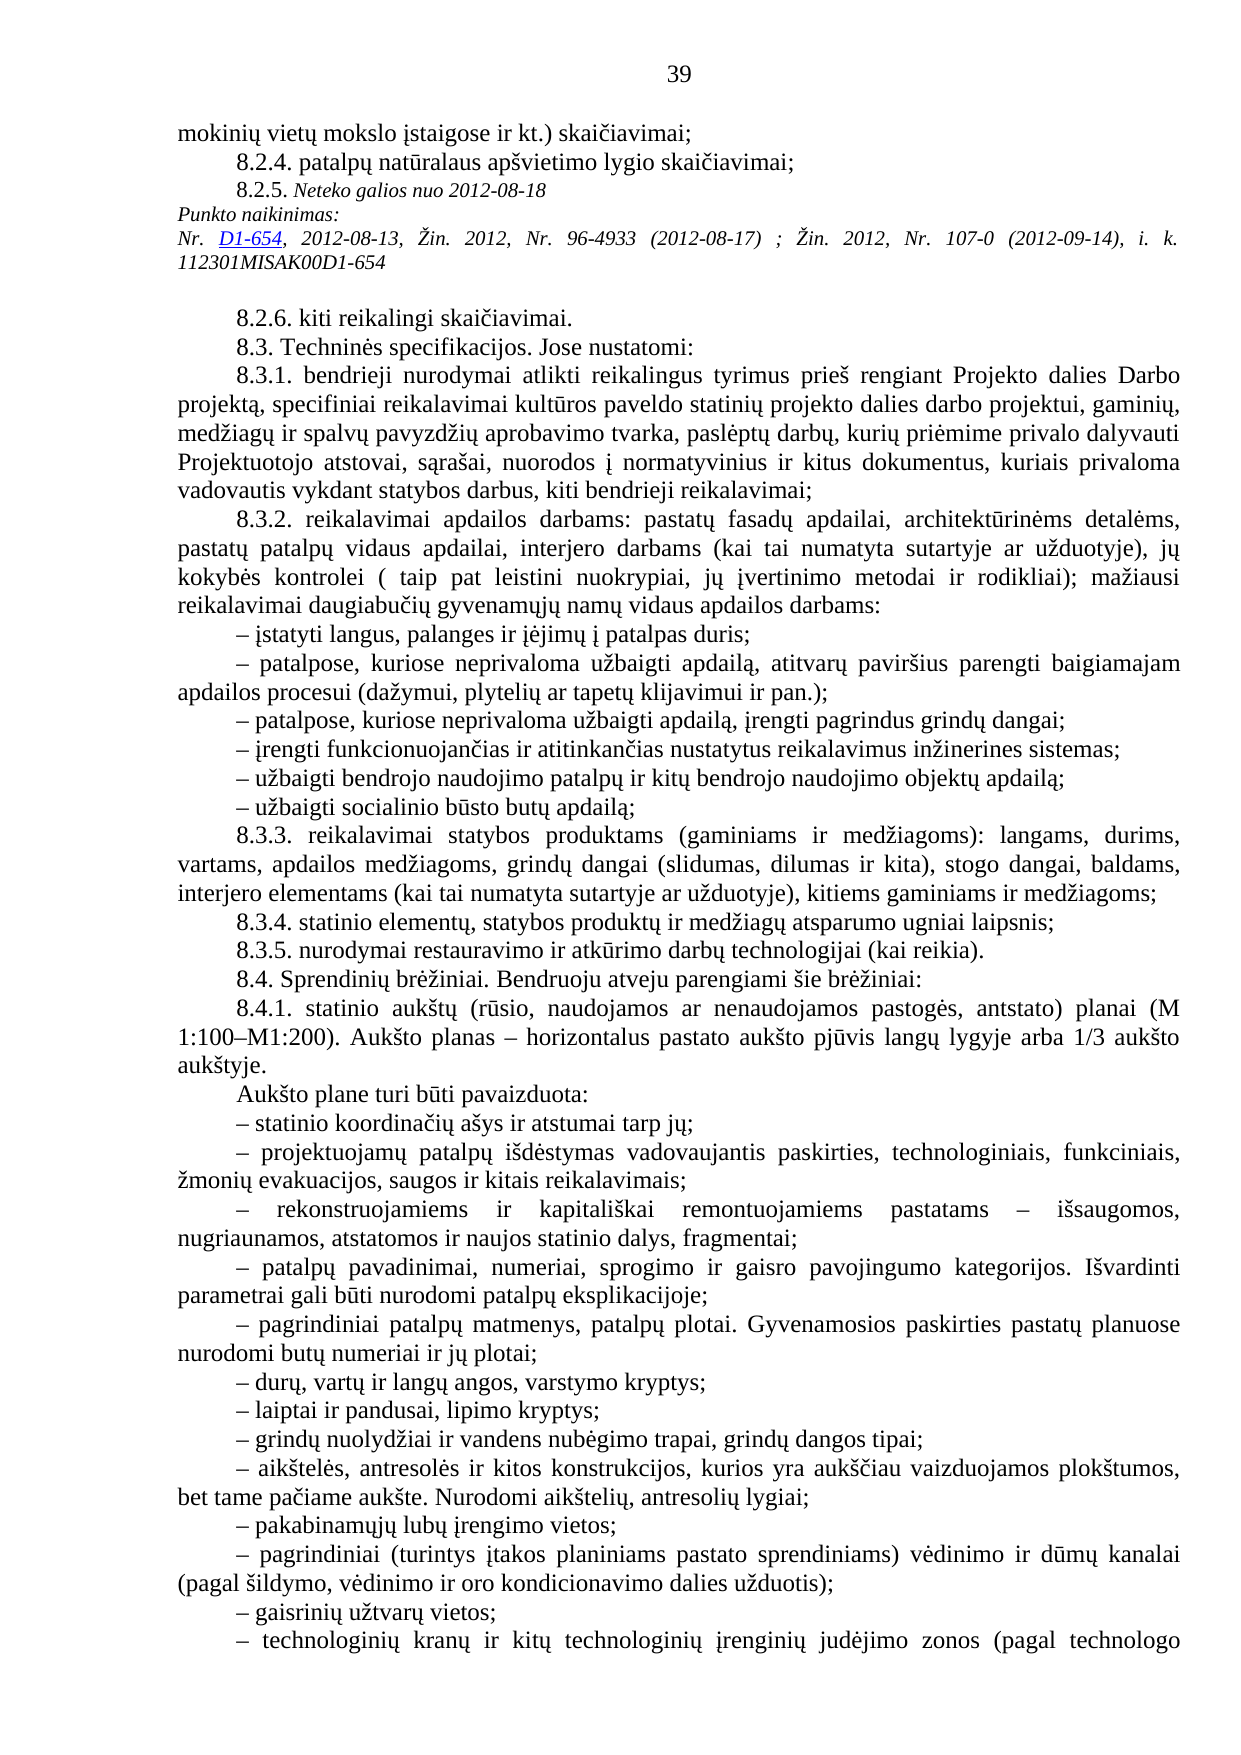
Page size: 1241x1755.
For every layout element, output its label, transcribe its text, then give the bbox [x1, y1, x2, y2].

text 8.2.5. Neteko galios nuo 2012-08-18 [177, 176, 1181, 202]
text 8.3.4. statinio elementų, statybos produktų ir medžiagų atsparumo ugniai laipsnis; [177, 907, 1181, 935]
text – gaisrinių užtvarų vietos; [177, 1597, 1181, 1625]
text Aukšto plane turi būti pavaizduota: [177, 1079, 1181, 1108]
text 8.4. Sprendinių brėžiniai. Bendruoju atveju parengiami šie brėžiniai: [177, 964, 1181, 993]
text 8.2.4. patalpų natūralaus apšvietimo lygio skaičiavimai; [177, 147, 1181, 176]
text 8.3.2. reikalavimai apdailos darbams: pastatų fasadų apdailai, architektūrinėms detalėms, pastatų patalpų vidaus apdailai, interjero darbams (kai tai numatyta sutartyje ar užduotyje), jų kokybės kontrolei ( taip pat leistini nuokrypiai, jų įvertinimo metodai ir rodikliai); mažiausi reikalavimai daugiabučių gyvenamųjų namų vidaus apdailos darbams: [177, 504, 1181, 619]
text – įrengti funkcionuojančias ir atitinkančias nustatytus reikalavimus inžinerines sistemas; [177, 734, 1181, 763]
text – technologinių kranų ir kitų technologinių įrenginių judėjimo zonos (pagal technologo [177, 1625, 1181, 1654]
text – aikštelės, antresolės ir kitos konstrukcijos, kurios yra aukščiau vaizduojamos plokštumos, bet tame pačiame aukšte. Nurodomi aikštelių, antresolių lygiai; [177, 1453, 1181, 1510]
text – patalpose, kuriose neprivaloma užbaigti apdailą, atitvarų paviršius parengti baigiamajam apdailos procesui (dažymui, plytelių ar tapetų klijavimui ir pan.); [177, 648, 1181, 705]
text 8.3.5. nurodymai restauravimo ir atkūrimo darbų technologijai (kai reikia). [177, 935, 1181, 964]
text – rekonstruojamiems ir kapitališkai remontuojamiems pastatams – išsaugomos, nugriaunamos, atstatomos ir naujos statinio dalys, fragmentai; [177, 1194, 1181, 1252]
text – projektuojamų patalpų išdėstymas vadovaujantis paskirties, technologiniais, funkciniais, žmonių evakuacijos, saugos ir kitais reikalavimais; [177, 1137, 1181, 1194]
text 8.3.3. reikalavimai statybos produktams (gaminiams ir medžiagoms): langams, durims, vartams, apdailos medžiagoms, grindų dangai (slidumas, dilumas ir kita), stogo dangai, baldams, interjero elementams (kai tai numatyta sutartyje ar užduotyje), kitiems gaminiams ir medžiagoms; [177, 820, 1181, 907]
text – grindų nuolydžiai ir vandens nubėgimo trapai, grindų dangos tipai; [177, 1424, 1181, 1453]
text 8.3.1. bendrieji nurodymai atlikti reikalingus tyrimus prieš rengiant Projekto dalies Darbo projektą, specifiniai reikalavimai kultūros paveldo statinių projekto dalies darbo projektui, gaminių, medžiagų ir spalvų pavyzdžių aprobavimo tvarka, paslėptų darbų, kurių priėmime privalo dalyvauti Projektuotojo atstovai, sąrašai, nuorodos į normatyvinius ir kitus dokumentus, kuriais privaloma vadovautis vykdant statybos darbus, kiti bendrieji reikalavimai; [177, 360, 1181, 504]
text 8.4.1. statinio aukštų (rūsio, naudojamos ar nenaudojamos pastogės, antstato) planai (M 1:100–M1:200). Aukšto planas – horizontalus pastato aukšto pjūvis langų lygyje arba 1/3 aukšto aukštyje. [177, 993, 1181, 1079]
text Punkto naikinimas: [177, 202, 1181, 226]
text 8.3. Techninės specifikacijos. Jose nustatomi: [177, 332, 1181, 360]
text – pakabinamųjų lubų įrengimo vietos; [177, 1510, 1181, 1539]
text – statinio koordinačių ašys ir atstumai tarp jų; [177, 1108, 1181, 1137]
text 8.2.6. kiti reikalingi skaičiavimai. [177, 303, 1181, 332]
text – patalpose, kuriose neprivaloma užbaigti apdailą, įrengti pagrindus grindų dangai; [177, 705, 1181, 734]
text mokinių vietų mokslo įstaigose ir kt.) skaičiavimai; [177, 118, 1181, 147]
text – laiptai ir pandusai, lipimo kryptys; [177, 1395, 1181, 1424]
text – pagrindiniai patalpų matmenys, patalpų plotai. Gyvenamosios paskirties pastatų planuose nurodomi butų numeriai ir jų plotai; [177, 1309, 1181, 1367]
text – užbaigti bendrojo naudojimo patalpų ir kitų bendrojo naudojimo objektų apdailą; [177, 763, 1181, 792]
text – durų, vartų ir langų angos, varstymo kryptys; [177, 1367, 1181, 1395]
text – patalpų pavadinimai, numeriai, sprogimo ir gaisro pavojingumo kategorijos. Išvardinti parametrai gali būti nurodomi patalpų eksplikacijoje; [177, 1252, 1181, 1309]
text – pagrindiniai (turintys įtakos planiniams pastato sprendiniams) vėdinimo ir dūmų kanalai (pagal šildymo, vėdinimo ir oro kondicionavimo dalies užduotis); [177, 1539, 1181, 1597]
text – užbaigti socialinio būsto butų apdailą; [177, 792, 1181, 820]
text – įstatyti langus, palanges ir įėjimų į patalpas duris; [177, 619, 1181, 648]
text Nr. D1-654, 2012-08-13, Žin. 2012, Nr. 96-4933 (2012-08-17) ; Žin. 2012, Nr. 107-0 (2012-09-14), i. k. 112301MISAK00D1-654 [177, 226, 1181, 274]
